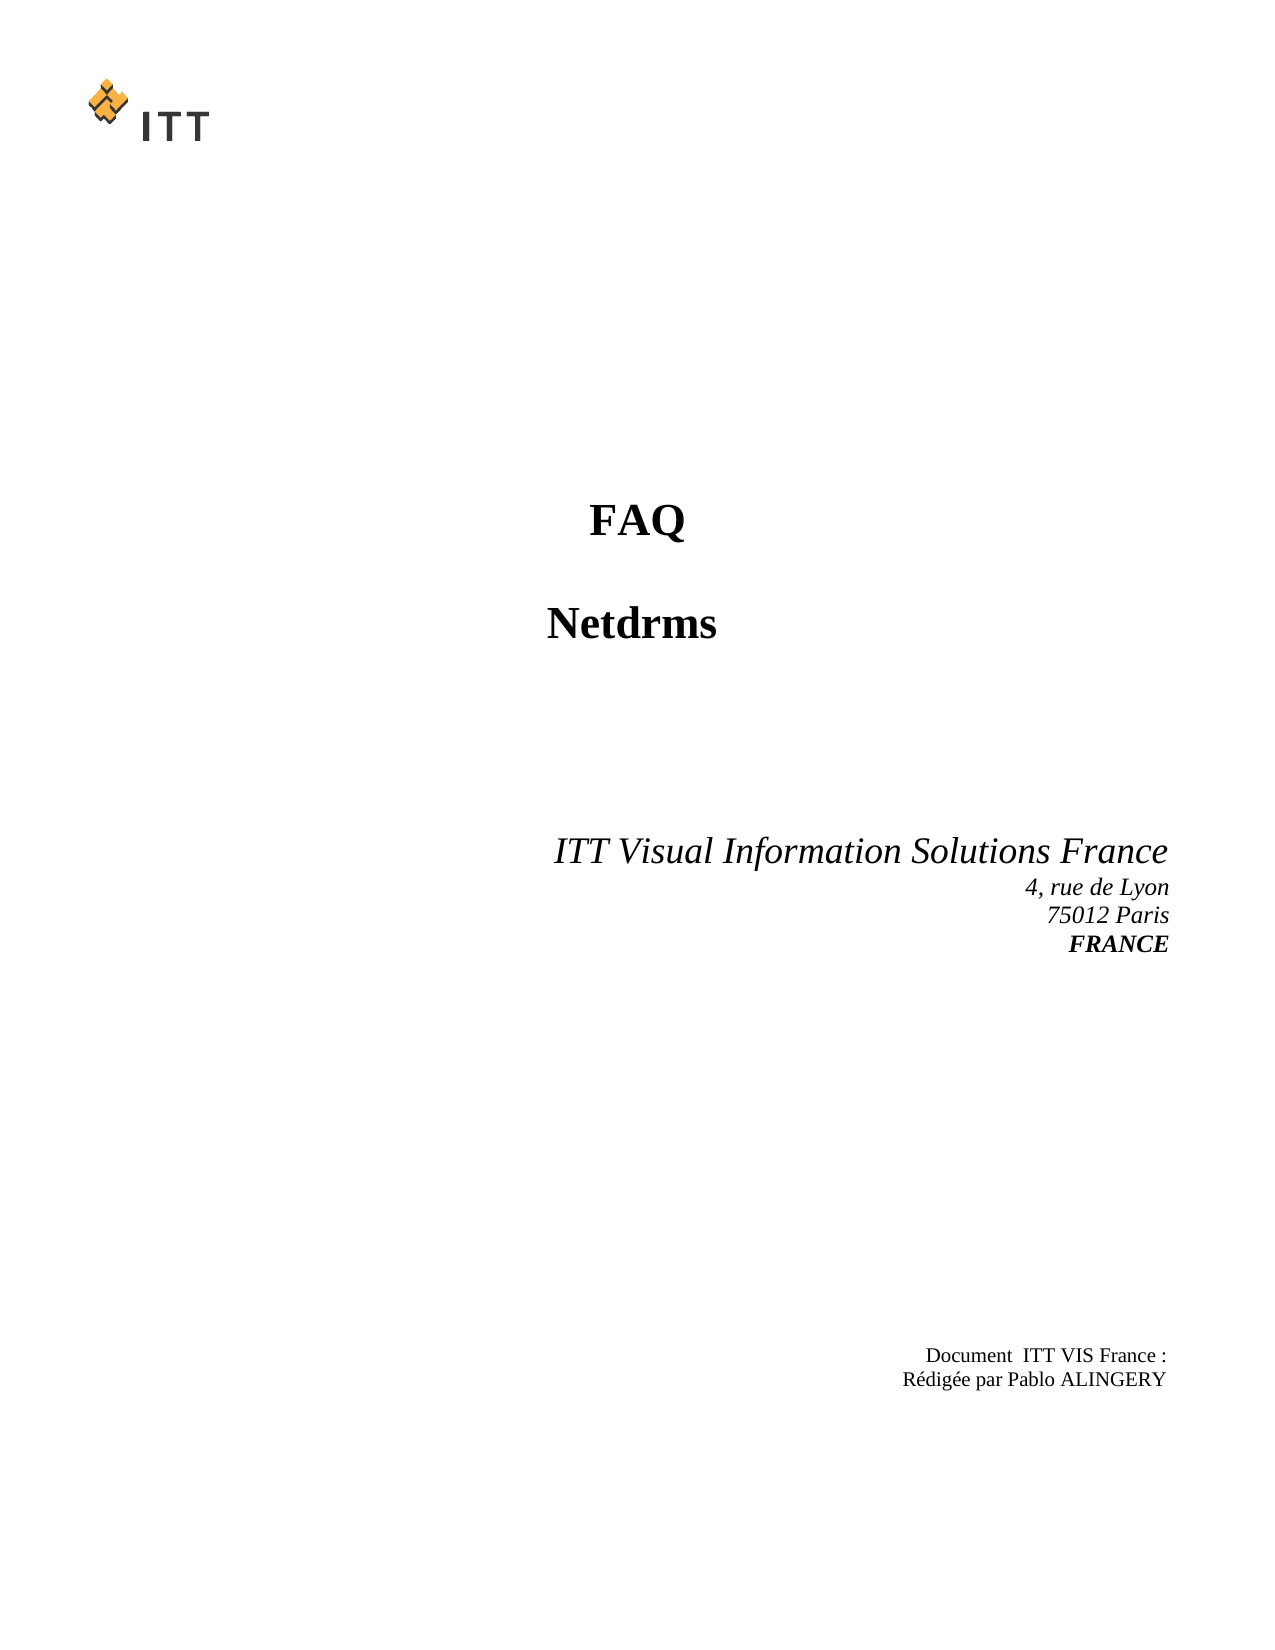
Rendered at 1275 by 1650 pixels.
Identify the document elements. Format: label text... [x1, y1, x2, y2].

text Rédigée par Pablo ALINGERY [84, 1367, 1172, 1391]
text FRANCE [84, 929, 1172, 958]
text Document ITT VIS France : [84, 1343, 1172, 1367]
text 75012 Paris [84, 900, 1172, 929]
text ITT Visual Information Solutions France [84, 828, 1172, 872]
title Netdrms [84, 595, 1191, 648]
title FAQ [84, 493, 1191, 545]
picture [85, 77, 212, 143]
text 4, rue de Lyon [84, 872, 1172, 900]
